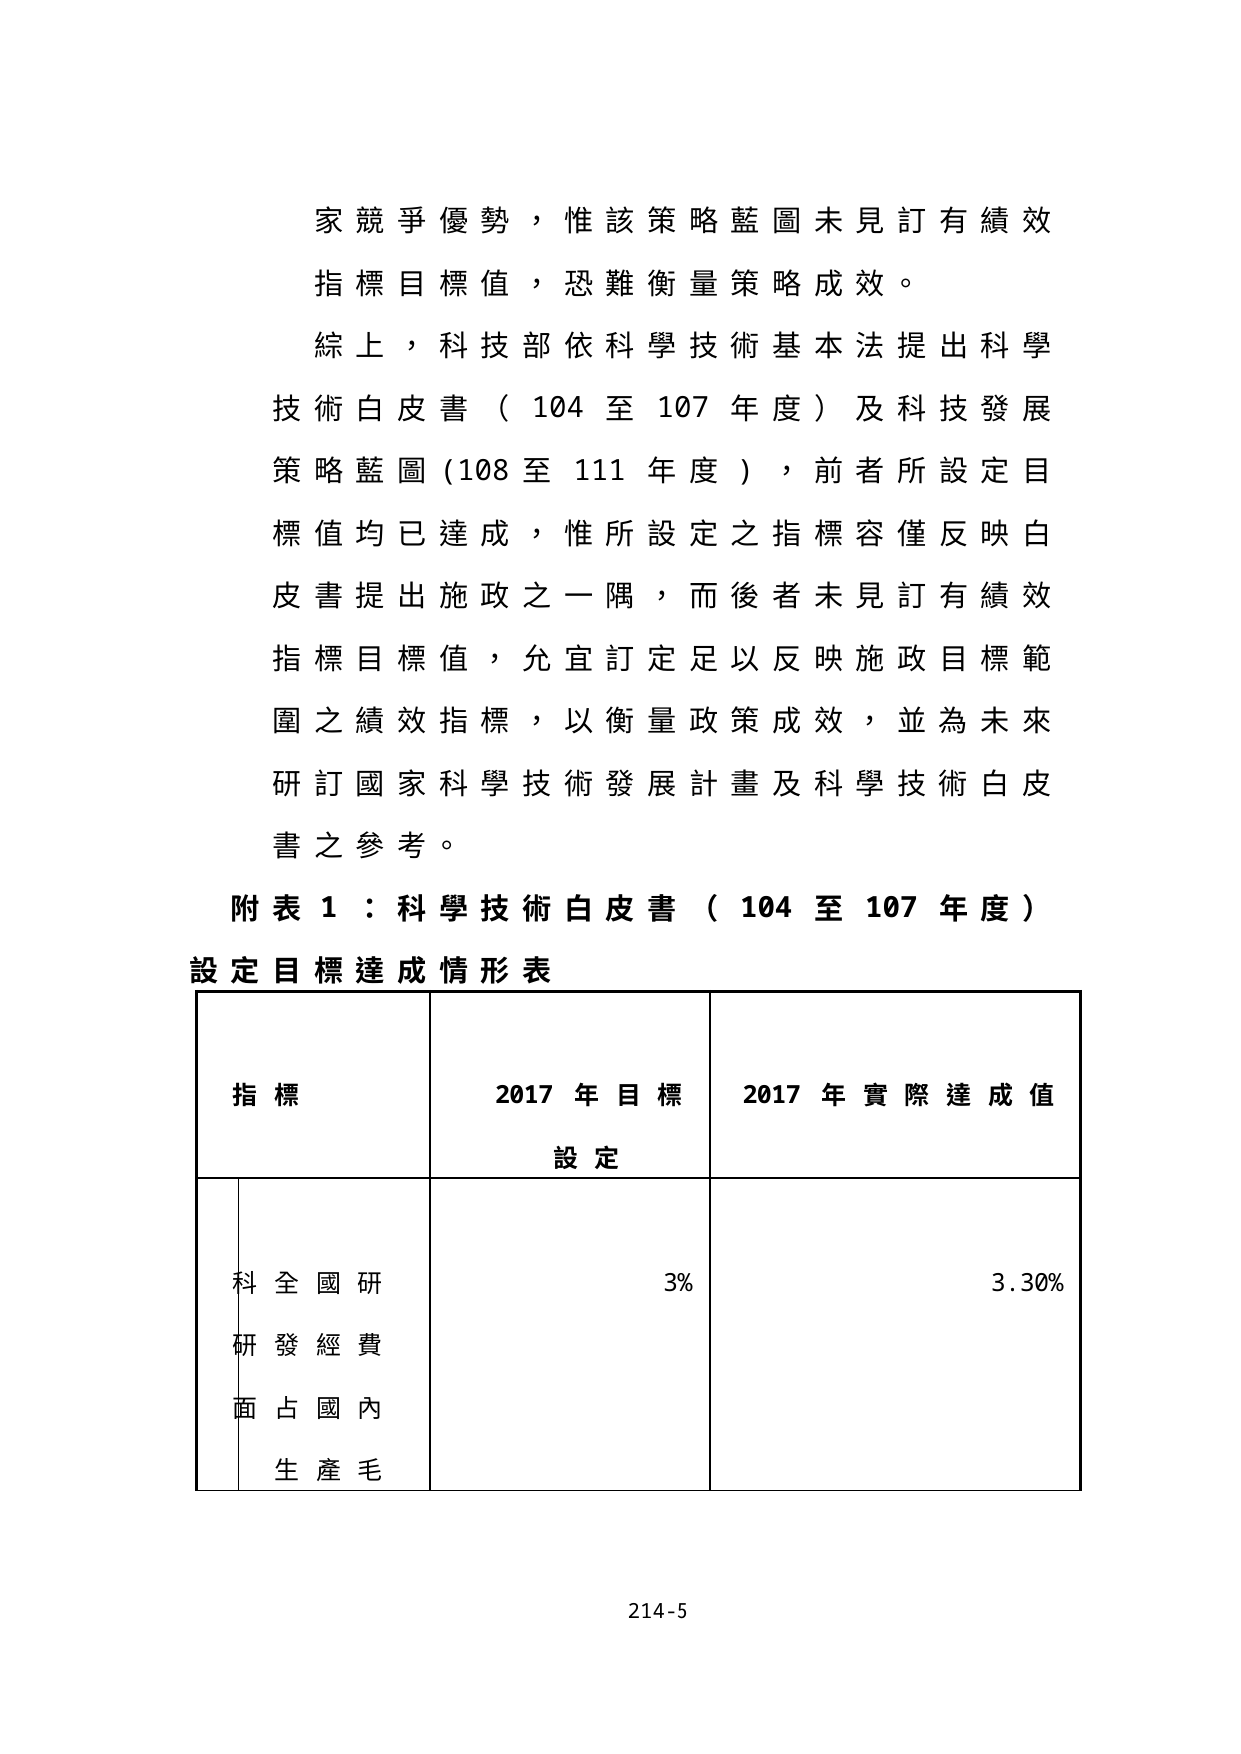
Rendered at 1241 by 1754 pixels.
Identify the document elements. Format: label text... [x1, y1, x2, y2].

table_header 2017年實際達成值 [711, 993, 1079, 1177]
text 家競爭優勢，惟該策略藍圖未見訂有績效指標目標值，恐難衡量策略成效。 [271, 177, 1058, 302]
table_cell 3% [431, 1179, 709, 1490]
table_cell 3.30% [711, 1179, 1079, 1490]
table_header 2017年目標設定 [431, 993, 709, 1177]
table_header 指標 [198, 993, 429, 1177]
text 綜上，科技部依科學技術基本法提出科學技術白皮書（104至107年度）及科技發展策略藍圖(108至111年度)，前者所設定目標值均已達成，惟所設定之指標容僅反映白皮書提出施政之一隅，而後者未見訂有績效指標目標值，允宜訂定足以反映施政目標範圍之績效指標，以衡量政策成效，並為未來研訂國家科學技術發展計畫及科學技術白皮書之參考。 [242, 302, 1058, 865]
table_cell 全國研發經費占國內生產毛額比率 [239, 1179, 429, 1490]
table_cell 科研面 [198, 1179, 238, 1490]
text 附表1：科學技術白皮書（104至107年度）設定目標達成情形表 [183, 865, 1058, 990]
